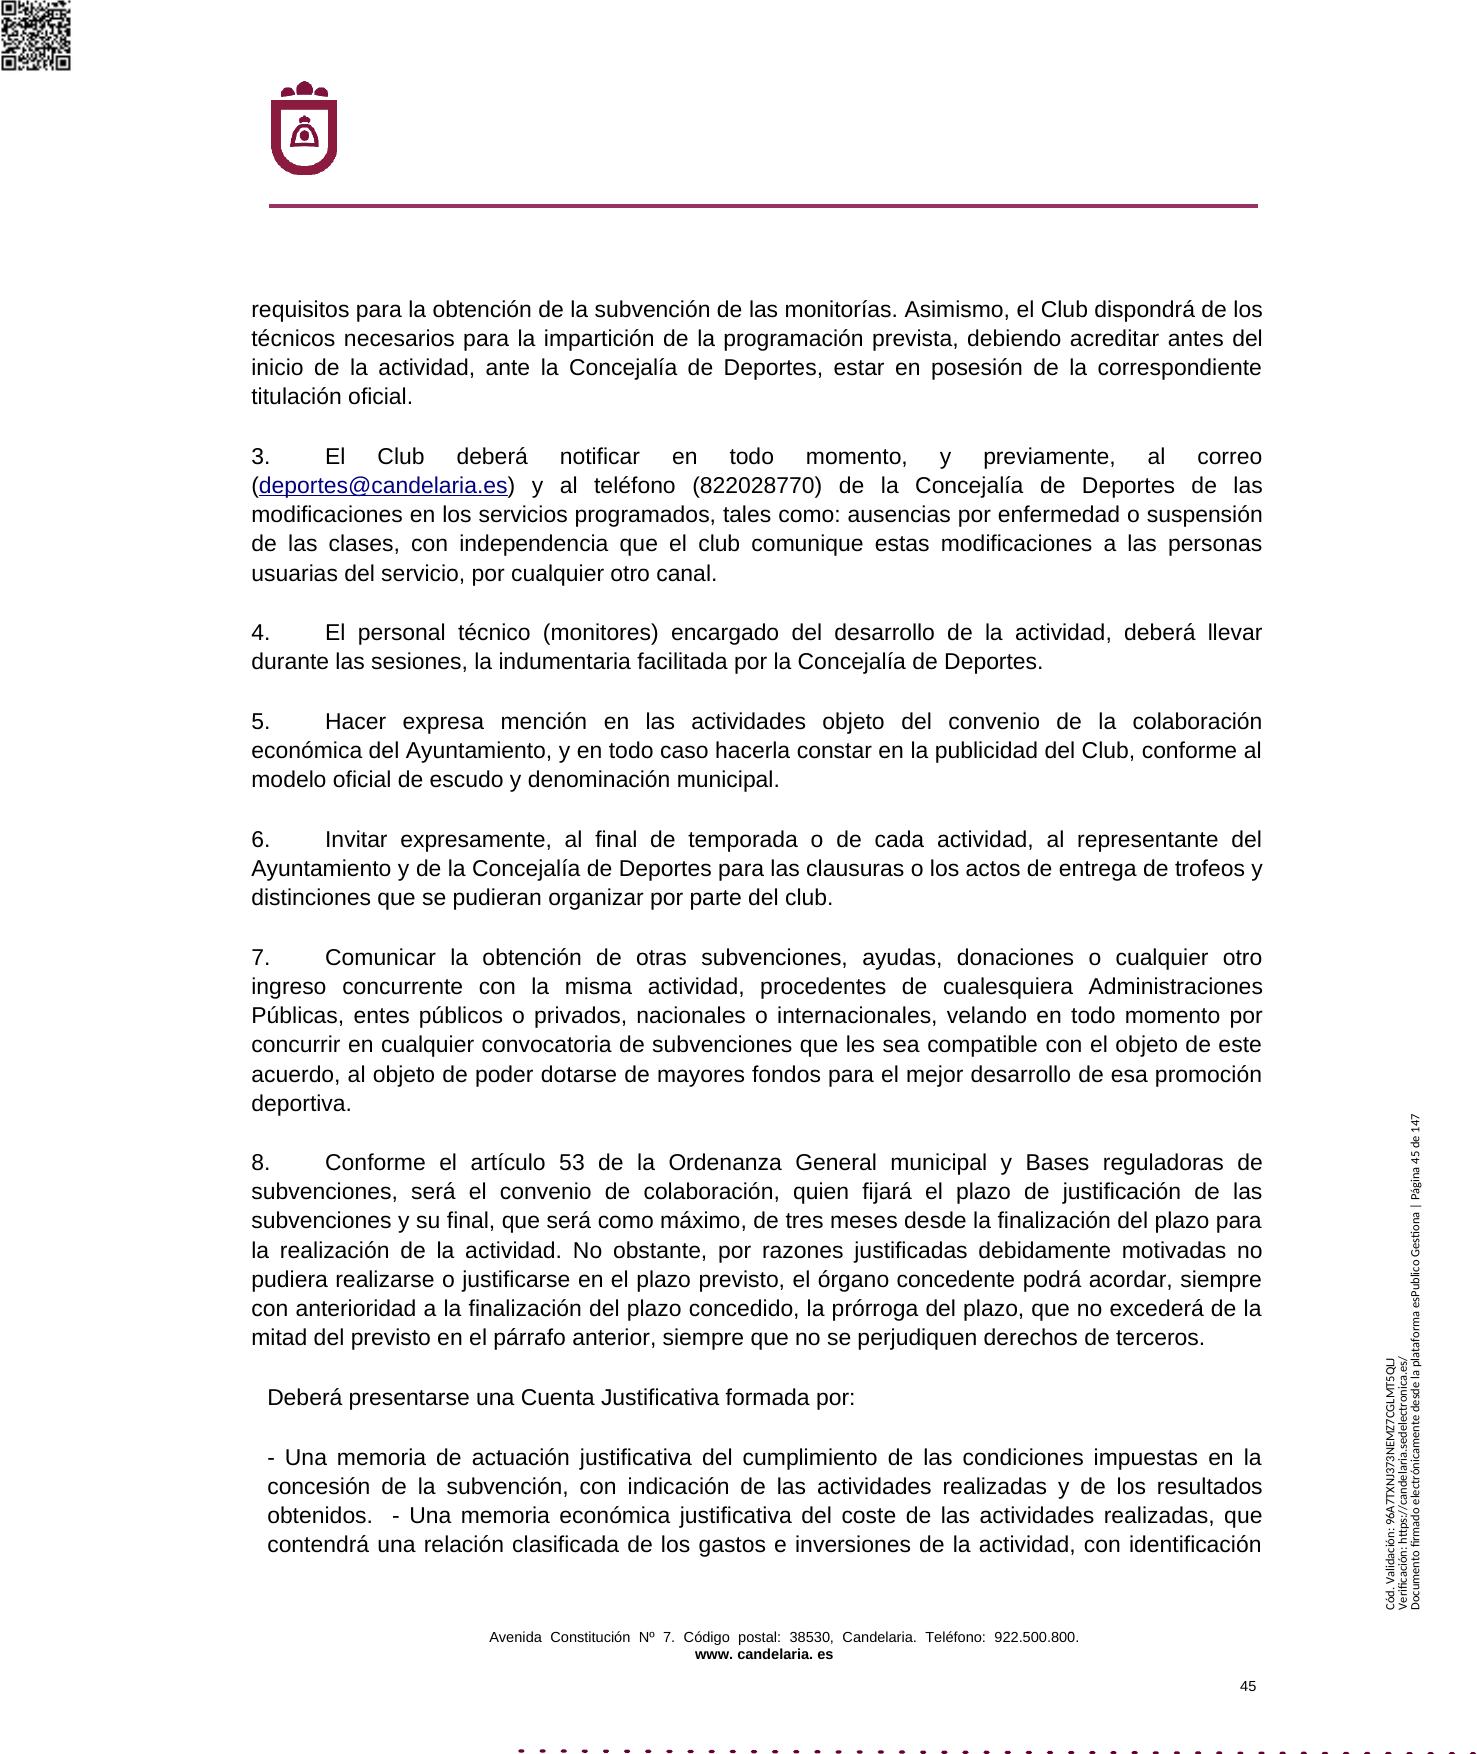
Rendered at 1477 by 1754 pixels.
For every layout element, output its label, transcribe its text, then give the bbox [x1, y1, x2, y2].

list Invitar expresamente, al final de temporada o de cada actividad, al representante del Ayuntamiento y de la Concejalía de Deportes para las clausuras o los actos de entrega de trofeos y distinciones que se pudieran organizar por parte del club. [251, 826, 1263, 911]
list Hacer expresa mención en las actividades objeto del convenio de la colaboración económica del Ayuntamiento, y en todo caso hacerla constar en la publicidad del Club, conforme al modelo oficial de escudo y denominación municipal. [251, 708, 1263, 793]
list El personal técnico (monitores) encargado del desarrollo de la actividad, deberá llevar durante las sesiones, la indumentaria facilitada por la Concejalía de Deportes. [251, 619, 1263, 674]
text - Una memoria de actuación justificativa del cumplimiento de las condiciones impuestas en la concesión de la subvención, con indicación de las actividades realizadas y de los resultados obtenidos. - Una memoria económica justificativa del coste de las actividades realizadas, que contendrá una relación clasificada de los gastos e inversiones de la actividad, con identificación [267, 1443, 1263, 1557]
list Comunicar la obtención de otras subvenciones, ayudas, donaciones o cualquier otro ingreso concurrente con la misma actividad, procedentes de cualesquiera Administraciones Públicas, entes públicos o privados, nacionales o internacionales, velando en todo momento por concurrir en cualquier convocatoria de subvenciones que les sea compatible con el objeto de este acuerdo, al objeto de poder dotarse de mayores fondos para el mejor desarrollo de esa promoción deportiva. [251, 944, 1263, 1116]
list Conforme el artículo 53 de la Ordenanza General municipal y Bases reguladoras de subvenciones, será el convenio de colaboración, quien fijará el plazo de justificación de las subvenciones y su final, que será como máximo, de tres meses desde la finalización del plazo para la realización de la actividad. No obstante, por razones justificadas debidamente motivadas no pudiera realizarse o justificarse en el plazo previsto, el órgano concedente podrá acordar, siempre con anterioridad a la finalización del plazo concedido, la prórroga del plazo, que no excederá de la mitad del previsto en el párrafo anterior, siempre que no se perjudiquen derechos de terceros. [251, 1149, 1263, 1351]
list requisitos para la obtención de la subvención de las monitorías. Asimismo, el Club dispondrá de los técnicos necesarios para la impartición de la programación prevista, debiendo acreditar antes del inicio de la actividad, ante la Concejalía de Deportes, estar en posesión de la correspondiente titulación oficial. [251, 296, 1263, 409]
text Deberá presentarse una Cuenta Justificativa formada por: [267, 1384, 1263, 1410]
list El Club deberá notificar en todo momento, y previamente, al correo (deportes@candelaria.es) y al teléfono (822028770) de la Concejalía de Deportes de las modificaciones en los servicios programados, tales como: ausencias por enfermedad o suspensión de las clases, con independencia que el club comunique estas modificaciones a las personas usuarias del servicio, por cualquier otro canal. [251, 443, 1263, 586]
